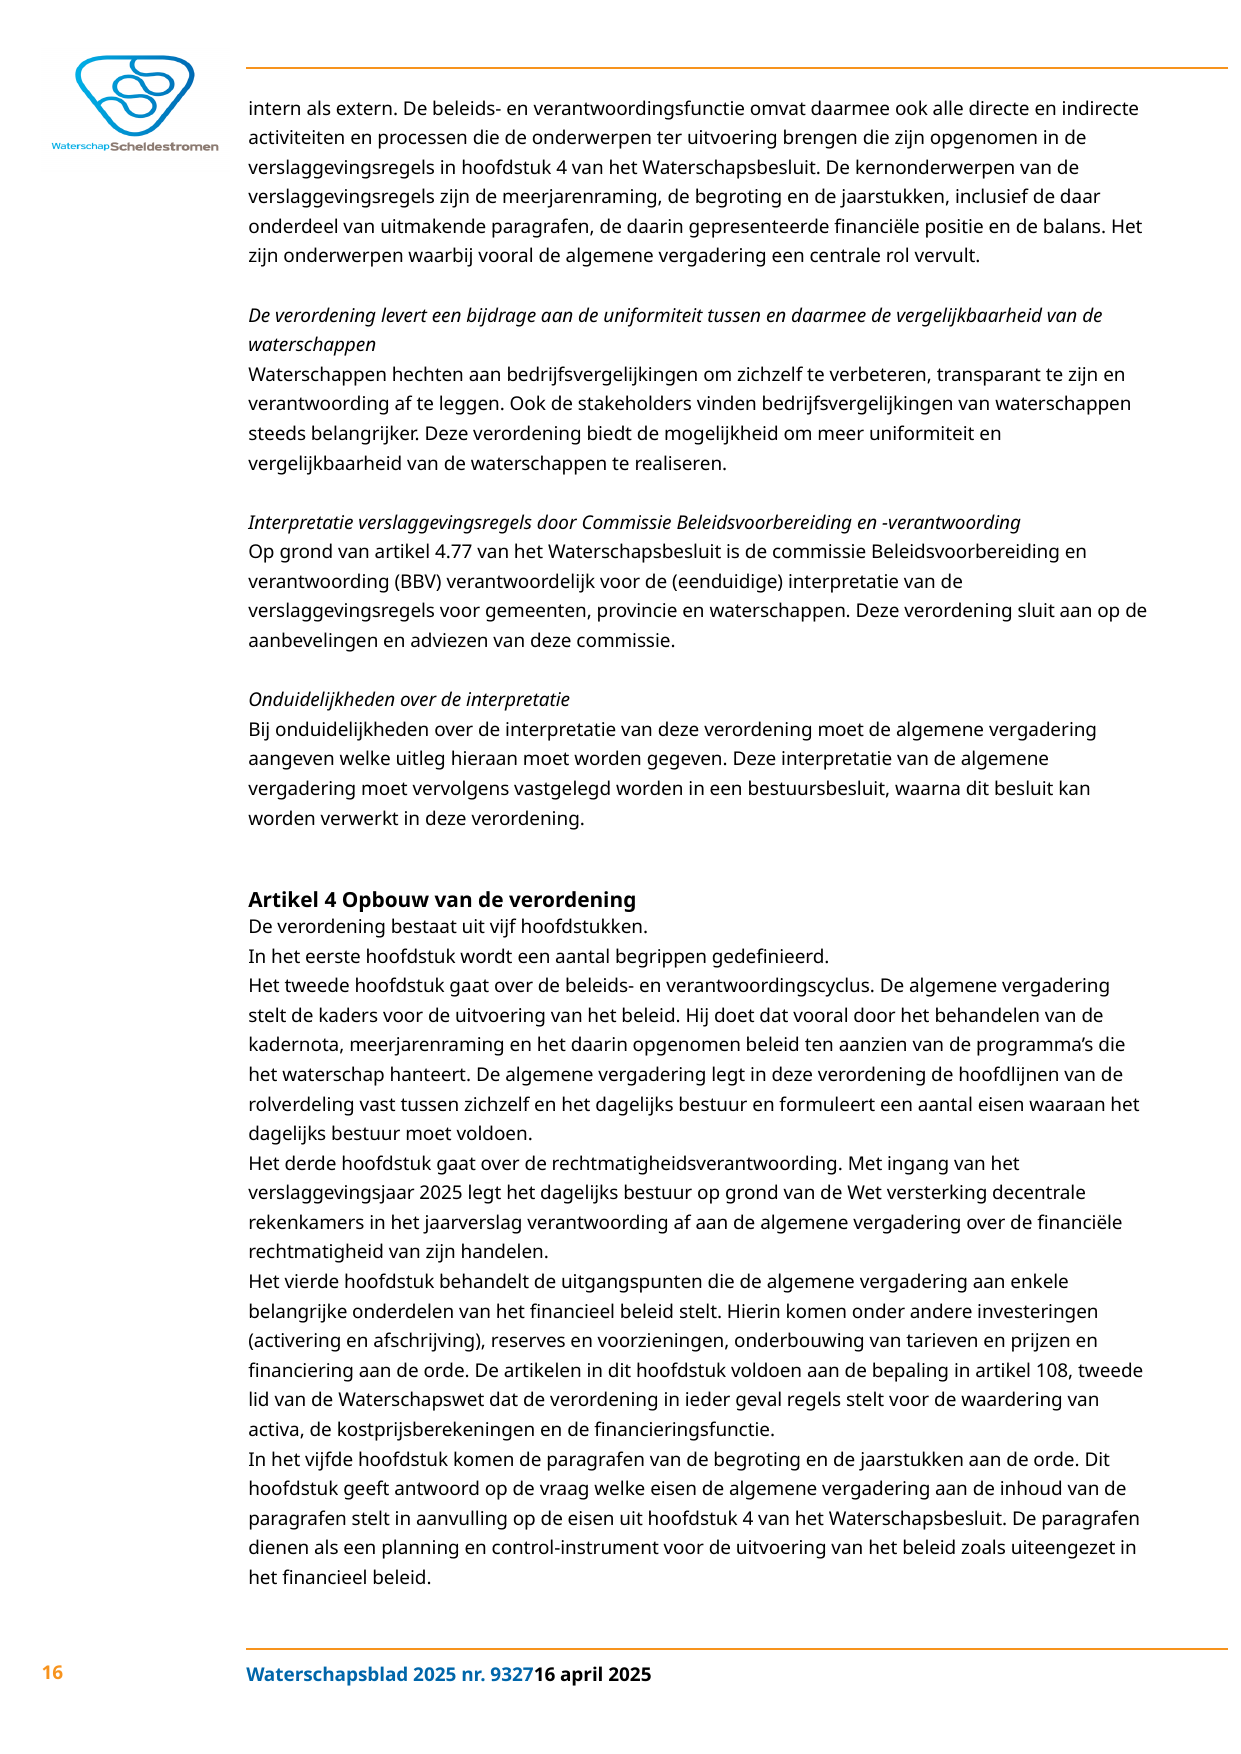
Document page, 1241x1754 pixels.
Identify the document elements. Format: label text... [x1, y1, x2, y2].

text Bij onduidelijkheden over de interpretatie van deze verordening moet de algemene vergadering aangeven welke uitleg hieraan moet worden gegeven. Deze interpretatie van de algemene vergadering moet vervolgens vastgelegd worden in een bestuursbesluit, waarna dit besluit kan worden verwerkt in deze verordening. [248, 716, 1152, 831]
picture [41, 47, 231, 172]
text Het derde hoofdstuk gaat over de rechtmatigheidsverantwoording. Met ingang van het verslaggevingsjaar 2025 legt het dagelijks bestuur op grond van de Wet versterking decentrale rekenkamers in het jaarverslag verantwoording af aan de algemene vergadering over de financiële rechtmatigheid van zijn handelen. [248, 1150, 1152, 1264]
text Het vierde hoofdstuk behandelt de uitgangspunten die de algemene vergadering aan enkele belangrijke onderdelen van het financieel beleid stelt. Hierin komen onder andere investeringen (activering en afschrijving), reserves en voorzieningen, onderbouwing van tarieven en prijzen en financiering aan de orde. De artikelen in dit hoofdstuk voldoen aan de bepaling in artikel 108, tweede lid van de Waterschapswet dat de verordening in ieder geval regels stelt voor de waardering van activa, de kostprijsberekeningen en de financieringsfunctie. [248, 1268, 1152, 1442]
text Interpretatie verslaggevingsregels door Commissie Beleidsvoorbereiding en -verantwoording [248, 509, 1152, 535]
text Waterschappen hechten aan bedrijfsvergelijkingen om zichzelf te verbeteren, transparant te zijn en verantwoording af te leggen. Ook de stakeholders vinden bedrijfsvergelijkingen van waterschappen steeds belangrijker. Deze verordening biedt de mogelijkheid om meer uniformiteit en vergelijkbaarheid van de waterschappen te realiseren. [248, 361, 1152, 476]
text In het eerste hoofdstuk wordt een aantal begrippen gedefinieerd. [248, 943, 1152, 968]
text De verordening bestaat uit vijf hoofdstukken. [248, 913, 1152, 939]
text intern als extern. De beleids- en verantwoordingsfunctie omvat daarmee ook alle directe en indirecte activiteiten en processen die de onderwerpen ter uitvoering brengen die zijn opgenomen in de verslaggevingsregels in hoofdstuk 4 van het Waterschapsbesluit. De kernonderwerpen van de verslaggevingsregels zijn de meerjarenraming, de begroting en de jaarstukken, inclusief de daar onderdeel van uitmakende paragrafen, de daarin gepresenteerde financiële positie en de balans. Het zijn onderwerpen waarbij vooral de algemene vergadering een centrale rol vervult. [248, 95, 1152, 268]
text Onduidelijkheden over de interpretatie [248, 686, 1152, 712]
text De verordening levert een bijdrage aan de uniformiteit tussen en daarmee de vergelijkbaarheid van de waterschappen [248, 302, 1152, 357]
text In het vijfde hoofdstuk komen de paragrafen van de begroting en de jaarstukken aan de orde. Dit hoofdstuk geeft antwoord op de vraag welke eisen de algemene vergadering aan de inhoud van de paragrafen stelt in aanvulling op de eisen uit hoofdstuk 4 van het Waterschapsbesluit. De paragrafen dienen als een planning en control-instrument voor de uitvoering van het beleid zoals uiteengezet in het financieel beleid. [248, 1446, 1152, 1590]
text Het tweede hoofdstuk gaat over de beleids- en verantwoordingscyclus. De algemene vergadering stelt de kaders voor de uitvoering van het beleid. Hij doet dat vooral door het behandelen van de kadernota, meerjarenraming en het daarin opgenomen beleid ten aanzien van de programma’s die het waterschap hanteert. De algemene vergadering legt in deze verordening de hoofdlijnen van de rolverdeling vast tussen zichzelf en het dagelijks bestuur en formuleert een aantal eisen waaraan het dagelijks bestuur moet voldoen. [248, 972, 1152, 1146]
text Artikel 4 Opbouw van de verordening [248, 885, 1152, 913]
text Op grond van artikel 4.77 van het Waterschapsbesluit is de commissie Beleidsvoorbereiding en verantwoording (BBV) verantwoordelijk voor de (eenduidige) interpretatie van de verslaggevingsregels voor gemeenten, provincie en waterschappen. Deze verordening sluit aan op de aanbevelingen en adviezen van deze commissie. [248, 538, 1152, 653]
